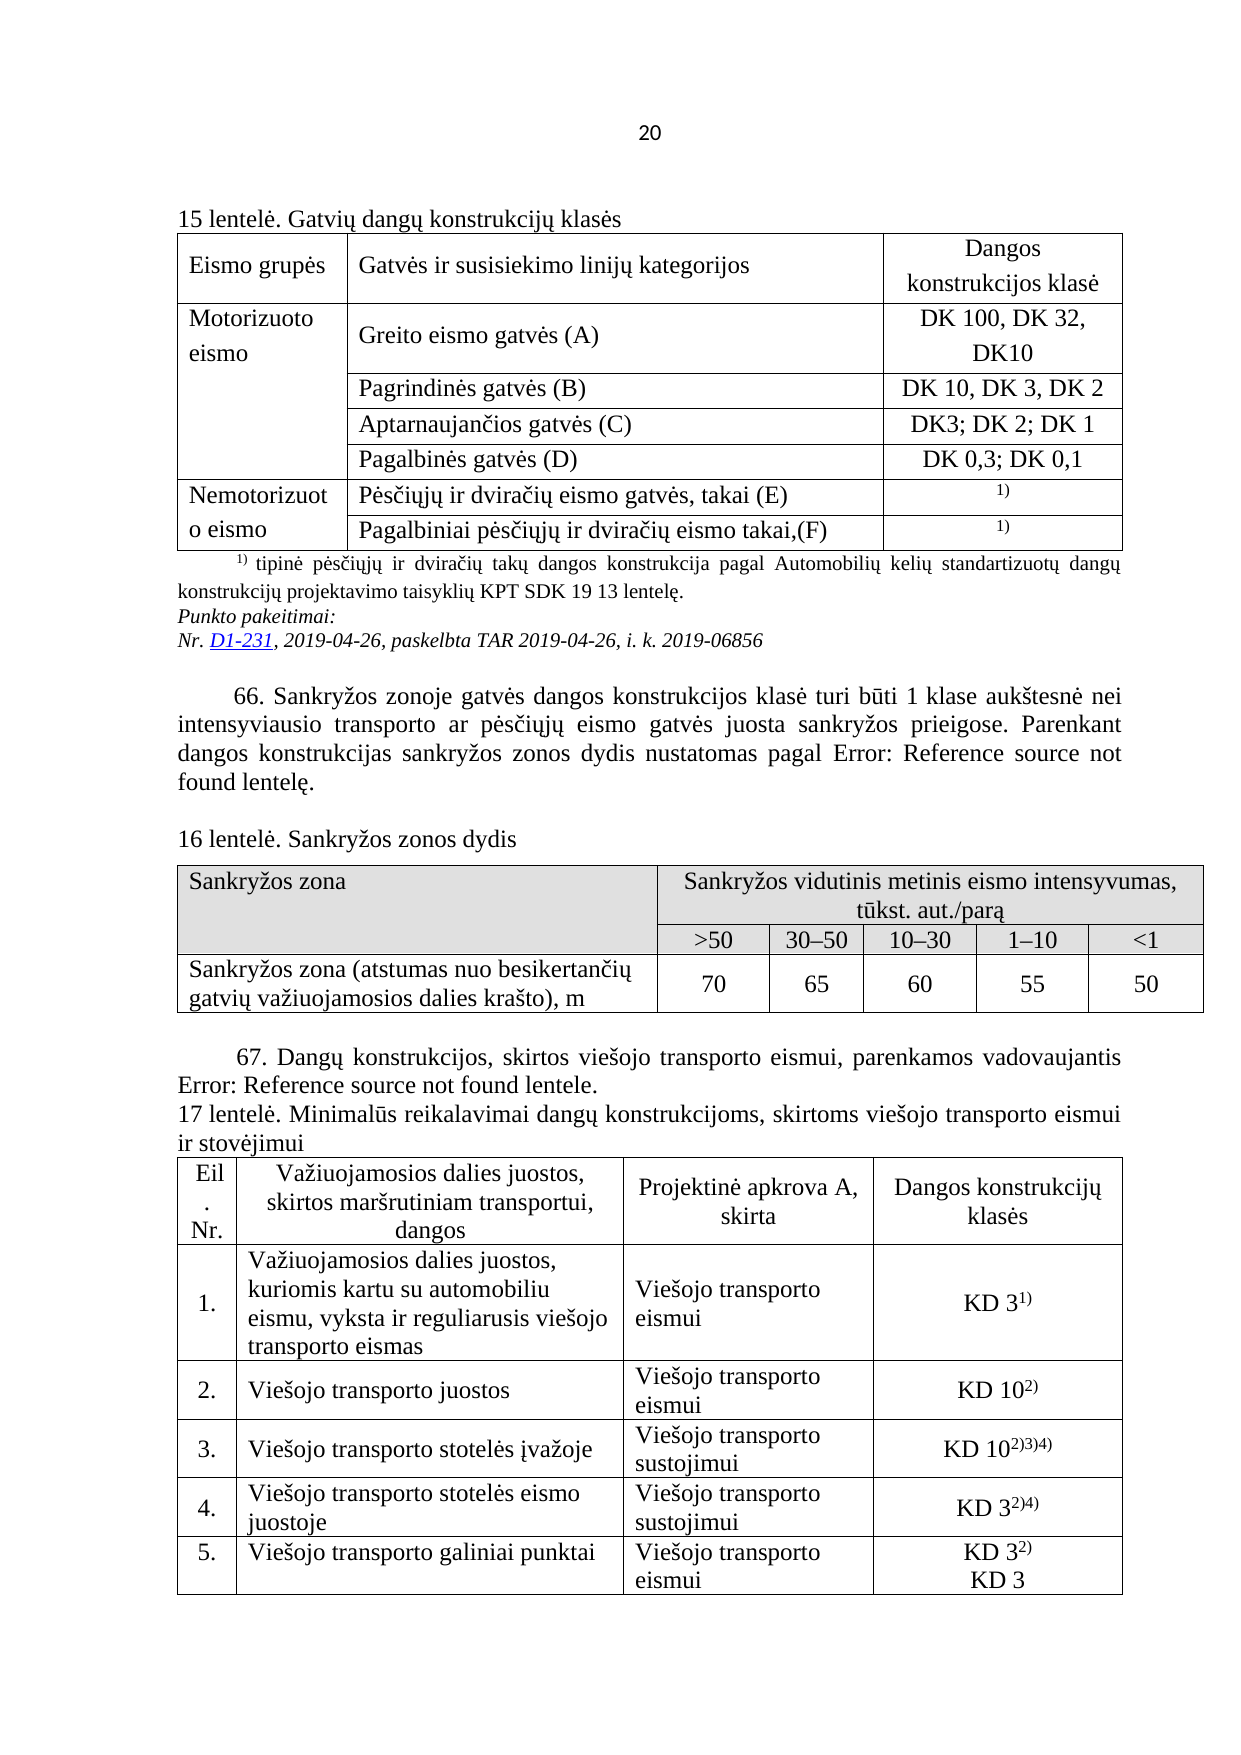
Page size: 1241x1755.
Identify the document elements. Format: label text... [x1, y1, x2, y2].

table_cell <1 [1089, 925, 1203, 953]
table_cell Viešojo transporto galiniai punktai [237, 1537, 623, 1594]
table_cell Viešojo transporto eismui [624, 1245, 873, 1360]
table_header Sankryžos vidutinis metinis eismo intensyvumas, tūkst. aut./parą [658, 866, 1203, 924]
text 17 lentelė. Minimalūs reikalavimai dangų konstrukcijoms, skirtoms viešojo transporto eismui ir stovėjimui [177, 1099, 1122, 1157]
table_cell Viešojo transporto juostos [237, 1361, 623, 1419]
text 15 lentelė. Gatvių dangų konstrukcijų klasės [177, 204, 1122, 232]
table_cell 2. [178, 1361, 236, 1419]
table_cell Motorizuoto eismo [178, 304, 347, 479]
table_cell DK 100, DK 32, DK10 [884, 304, 1122, 372]
table_header Projektinė apkrova A, skirta [624, 1158, 873, 1244]
table_cell Aptarnaujančios gatvės (C) [348, 409, 883, 443]
table_cell 30–50 [770, 925, 863, 953]
table_cell 1–10 [977, 925, 1088, 953]
table_cell KD 32)4) [874, 1478, 1122, 1536]
table_cell Viešojo transporto stotelės eismo juostoje [237, 1478, 623, 1536]
table_cell Pėsčiųjų ir dviračių eismo gatvės, takai (E) [348, 480, 883, 514]
table_cell 4. [178, 1478, 236, 1536]
table_cell Greito eismo gatvės (A) [348, 304, 883, 372]
table_cell 55 [977, 955, 1088, 1012]
table_cell Viešojo transporto eismui [624, 1537, 873, 1594]
table_cell Važiuojamosios dalies juostos, kuriomis kartu su automobiliu eismu, vyksta ir reguliarusis viešojo transporto eismas [237, 1245, 623, 1360]
table_cell KD 31) [874, 1245, 1122, 1360]
table_cell 60 [864, 955, 976, 1012]
table_header Eismo grupės [178, 234, 347, 302]
table_cell Viešojo transporto sustojimui [624, 1478, 873, 1536]
table_header Eil. Nr. [178, 1158, 236, 1244]
table_header Važiuojamosios dalies juostos, skirtos maršrutiniam transportui, dangos [237, 1158, 623, 1244]
table_cell Viešojo transporto stotelės įvažoje [237, 1420, 623, 1477]
table_cell DK 0,3; DK 0,1 [884, 445, 1122, 479]
text 67. Dangų konstrukcijos, skirtos viešojo transporto eismui, parenkamos vadovaujantis 17 lentele. [177, 1042, 1122, 1099]
table_header Sankryžos zona [178, 866, 657, 953]
table_cell 1) [884, 480, 1122, 514]
table_header Dangos konstrukcijų klasės [874, 1158, 1122, 1244]
table_cell DK3; DK 2; DK 1 [884, 409, 1122, 443]
table_cell Viešojo transporto eismui [624, 1361, 873, 1419]
table_cell Pagalbiniai pėsčiųjų ir dviračių eismo takai,(F) [348, 516, 883, 550]
table_cell 10–30 [864, 925, 976, 953]
table_cell Pagalbinės gatvės (D) [348, 445, 883, 479]
text 1) tipinė pėsčiųjų ir dviračių takų dangos konstrukcija pagal Automobilių kelių standartizuotų dangų konstrukcijų projektavimo taisyklių KPT SDK 19 13 lentelę. [177, 551, 1122, 604]
table_cell KD 102)3)4) [874, 1420, 1122, 1477]
table_cell Nemotorizuoto eismo [178, 480, 347, 550]
table_header Dangos konstrukcijos klasė [884, 234, 1122, 302]
table_cell KD 32) KD 3 [874, 1537, 1122, 1594]
table_cell 70 [658, 955, 769, 1012]
table_cell 65 [770, 955, 863, 1012]
table_cell 5. [178, 1537, 236, 1594]
table_cell DK 10, DK 3, DK 2 [884, 374, 1122, 408]
table_cell KD 102) [874, 1361, 1122, 1419]
table_cell Sankryžos zona (atstumas nuo besikertančių gatvių važiuojamosios dalies krašto), m [178, 955, 657, 1012]
text 66. Sankryžos zonoje gatvės dangos konstrukcijos klasė turi būti 1 klase aukštesnė nei intensyviausio transporto ar pėsčiųjų eismo gatvės juosta sankryžos prieigose. Parenkant dangos konstrukcijas sankryžos zonos dydis nustatomas pagal 16 lentelę. [177, 681, 1122, 796]
table_cell 3. [178, 1420, 236, 1477]
table_cell 1. [178, 1245, 236, 1360]
table_cell >50 [658, 925, 769, 953]
text Nr. D1-231, 2019-04-26, paskelbta TAR 2019-04-26, i. k. 2019-06856 [177, 628, 1122, 652]
table_cell Viešojo transporto sustojimui [624, 1420, 873, 1477]
text Punkto pakeitimai: [177, 604, 1122, 628]
table_header Gatvės ir susisiekimo linijų kategorijos [348, 234, 883, 302]
table_cell 1) [884, 516, 1122, 550]
table_cell Pagrindinės gatvės (B) [348, 374, 883, 408]
table_cell 50 [1089, 955, 1203, 1012]
text 16 lentelė. Sankryžos zonos dydis [177, 824, 1122, 853]
